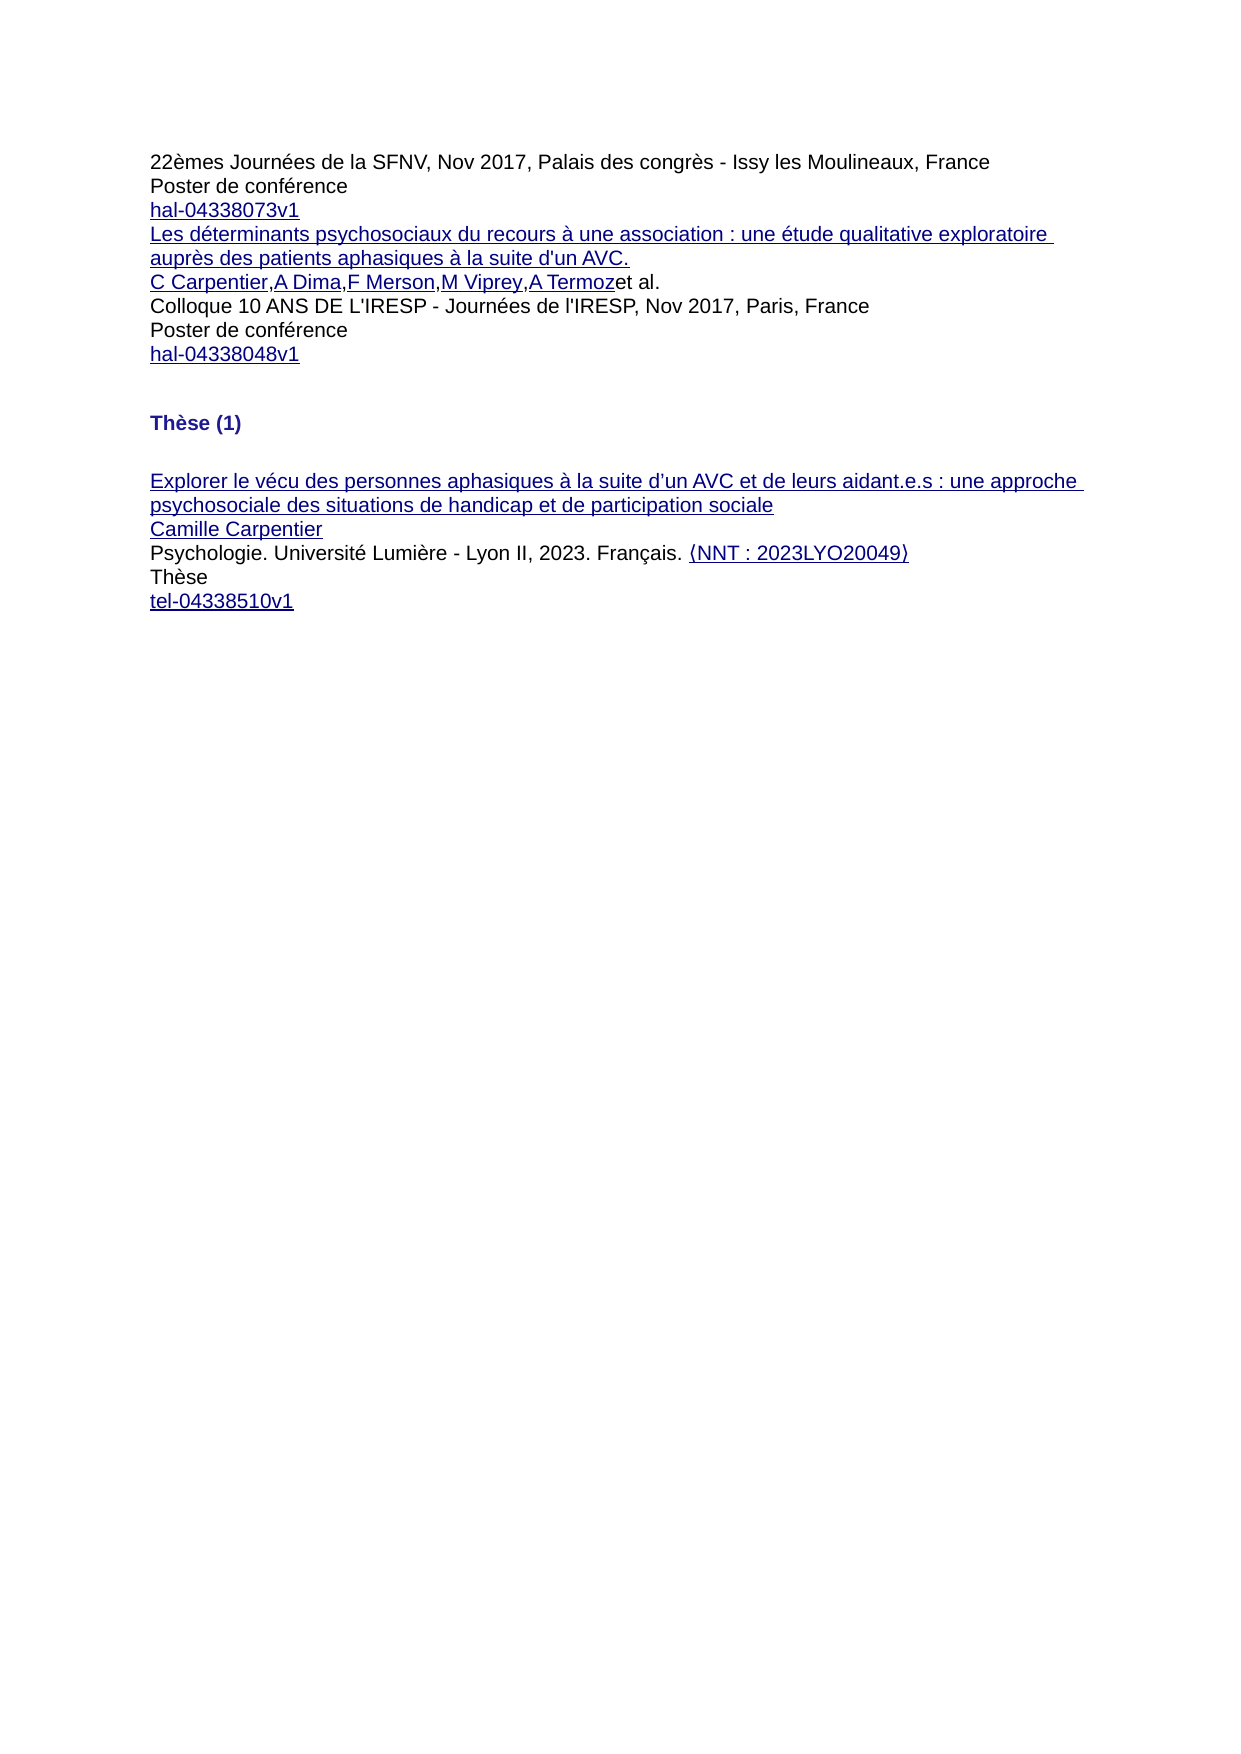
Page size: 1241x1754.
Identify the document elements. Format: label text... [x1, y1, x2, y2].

subtitle Thèse (1) [150, 410, 1090, 434]
table_header Explorer le vécu des personnes aphasiques à la suite d’un AVC et de leurs aidant.e.s : une approche psychosociale des situations de handicap et de participation sociale Camille Carpentier Psychologie. Université Lumière - Lyon II, 2023. Français. ⟨NNT : 2023LYO20049⟩ Thèse tel-04338510v1 [150, 469, 1090, 612]
table_cell 22èmes Journées de la SFNV, Nov 2017, Palais des congrès - Issy les Moulineaux, France Poster de conférence hal-04338073v1 [150, 150, 1090, 222]
table_cell Les déterminants psychosociaux du recours à une association : une étude qualitative exploratoire auprès des patients aphasiques à la suite d'un AVC. C Carpentier,A Dima,F Merson,M Viprey,A Termozet al. Colloque 10 ANS DE L'IRESP - Journées de l'IRESP, Nov 2017, Paris, France Poster de conférence hal-04338048v1 [150, 222, 1090, 366]
